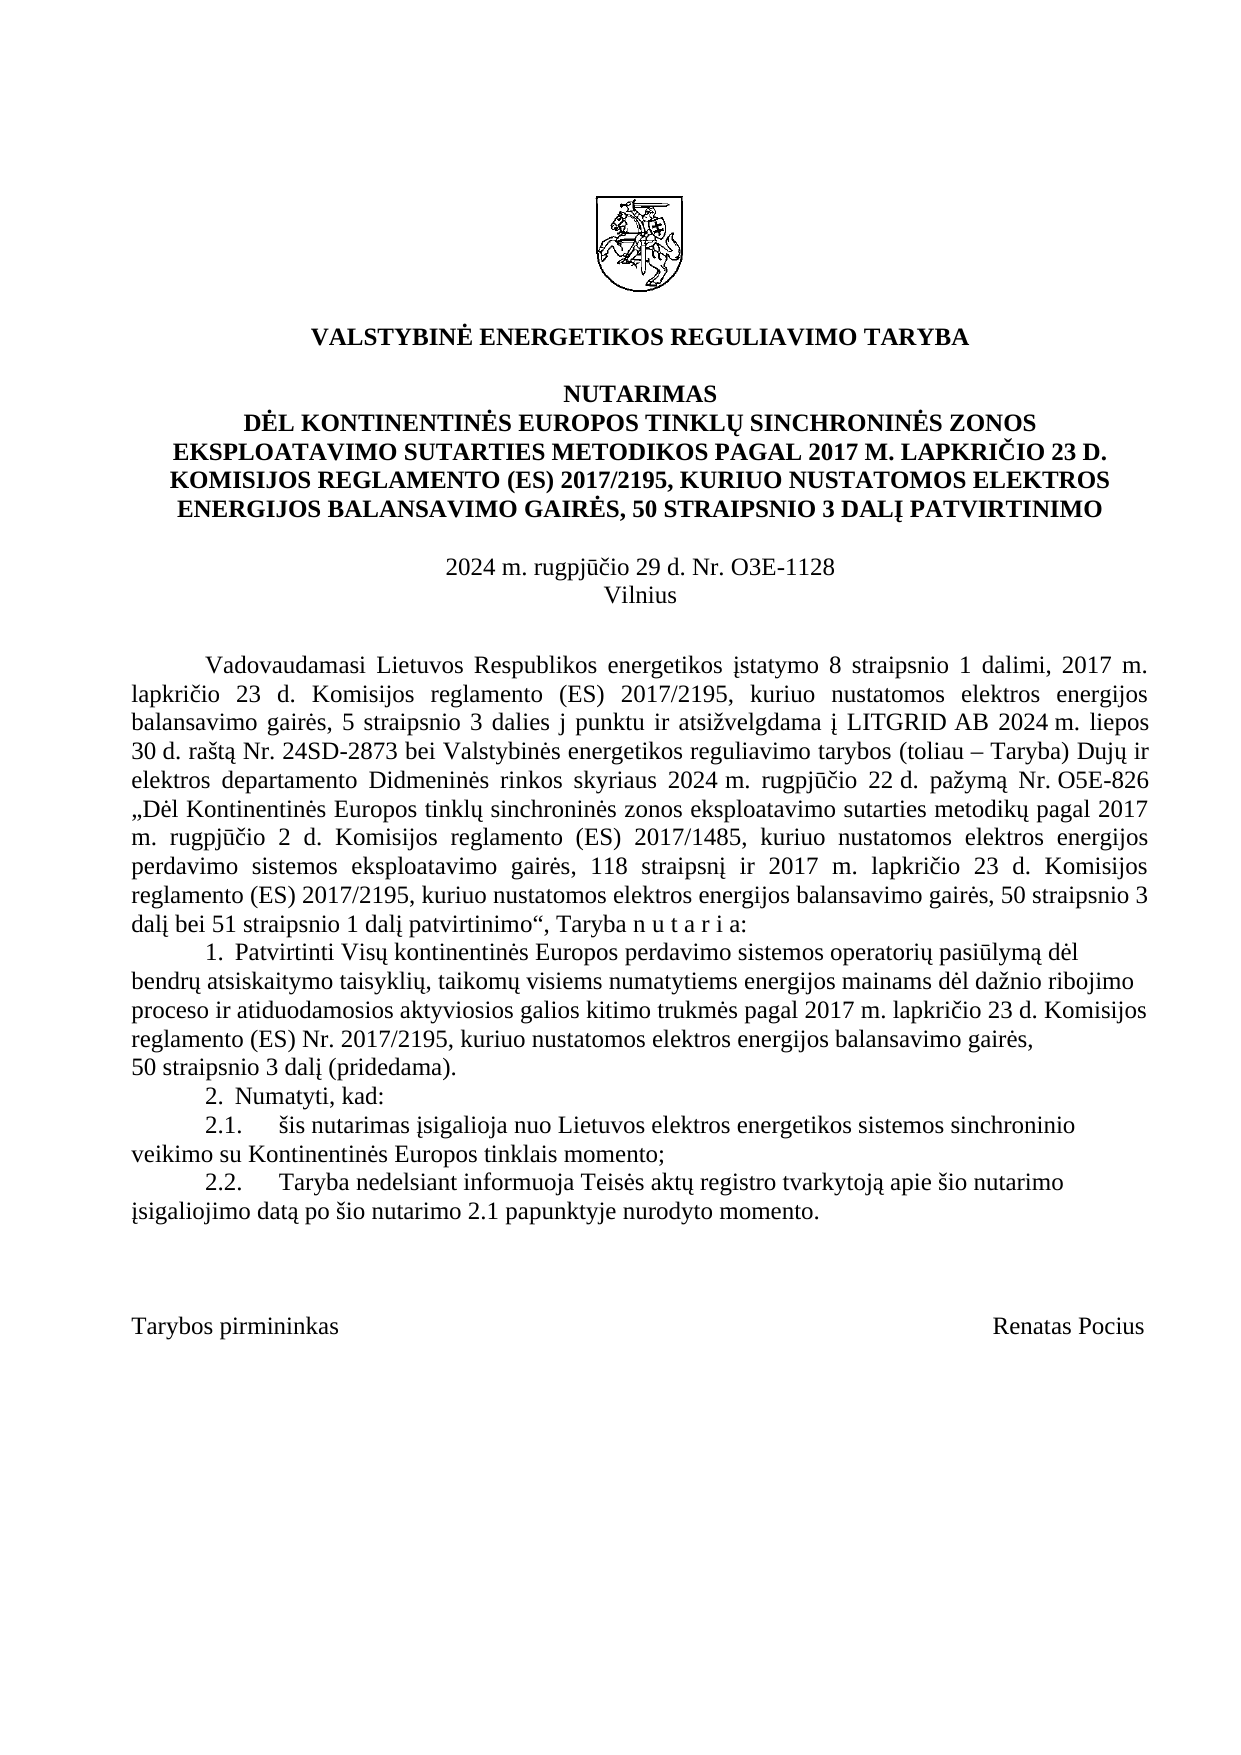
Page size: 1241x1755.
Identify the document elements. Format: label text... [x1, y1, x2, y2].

text vALSTYBINĖ ENERGETIKOS reguliavimo taryba [131, 322, 1149, 351]
text DĖL KONTINENTINĖS EUROPOS TINKLŲ SINCHRONINĖS ZONOS EKSPLOATAVIMO SUTARTIES METODIKOS PAGAL 2017 M. LAPKRIČIO 23 D. KOMISIJOS REGLAMENTO (ES) 2017/2195, KURIUO NUSTATOMOS ELEKTROS ENERGIJOS BALANSAVIMO GAIRĖS, 50 STRAIPSNIO 3 DALĮ PATVIRTINIMO [131, 408, 1149, 523]
text 2. Numatyti, kad: [131, 1081, 1149, 1110]
text NUTARIMAS [131, 379, 1149, 408]
text 2.1. šis nutarimas įsigalioja nuo Lietuvos elektros energetikos sistemos sinchroninio veikimo su Kontinentinės Europos tinklais momento; [131, 1110, 1149, 1167]
text 2.2. Taryba nedelsiant informuoja Teisės aktų registro tvarkytoją apie šio nutarimo įsigaliojimo datą po šio nutarimo 2.1 papunktyje nurodyto momento. [131, 1167, 1149, 1225]
text 2024 m. rugpjūčio 29 d. Nr. O3E-1128 [131, 552, 1149, 581]
text Vilnius [131, 581, 1149, 609]
text Tarybos pirmininkas Renatas Pocius [131, 1311, 1149, 1340]
text 1. Patvirtinti Visų kontinentinės Europos perdavimo sistemos operatorių pasiūlymą dėl bendrų atsiskaitymo taisyklių, taikomų visiems numatytiems energijos mainams dėl dažnio ribojimo proceso ir atiduodamosios aktyviosios galios kitimo trukmės pagal 2017 m. lapkričio 23 d. Komisijos reglamento (ES) Nr. 2017/2195, kuriuo nustatomos elektros energijos balansavimo gairės, 50 straipsnio 3 dalį (pridedama). [131, 937, 1149, 1081]
text Vadovaudamasi Lietuvos Respublikos energetikos įstatymo 8 straipsnio 1 dalimi, 2017 m. lapkričio 23 d. Komisijos reglamento (ES) 2017/2195, kuriuo nustatomos elektros energijos balansavimo gairės, 5 straipsnio 3 dalies j punktu ir atsižvelgdama į LITGRID AB 2024 m. liepos 30 d. raštą Nr. 24SD-2873 bei Valstybinės energetikos reguliavimo tarybos (toliau – Taryba) Dujų ir elektros departamento Didmeninės rinkos skyriaus 2024 m. rugpjūčio 22 d. pažymą Nr. O5E-826 „Dėl Kontinentinės Europos tinklų sinchroninės zonos eksploatavimo sutarties metodikų pagal 2017 m. rugpjūčio 2 d. Komisijos reglamento (ES) 2017/1485, kuriuo nustatomos elektros energijos perdavimo sistemos eksploatavimo gairės, 118 straipsnį ir 2017 m. lapkričio 23 d. Komisijos reglamento (ES) 2017/2195, kuriuo nustatomos elektros energijos balansavimo gairės, 50 straipsnio 3 dalį bei 51 straipsnio 1 dalį patvirtinimo“, Taryba n u t a r i a: [131, 650, 1149, 937]
